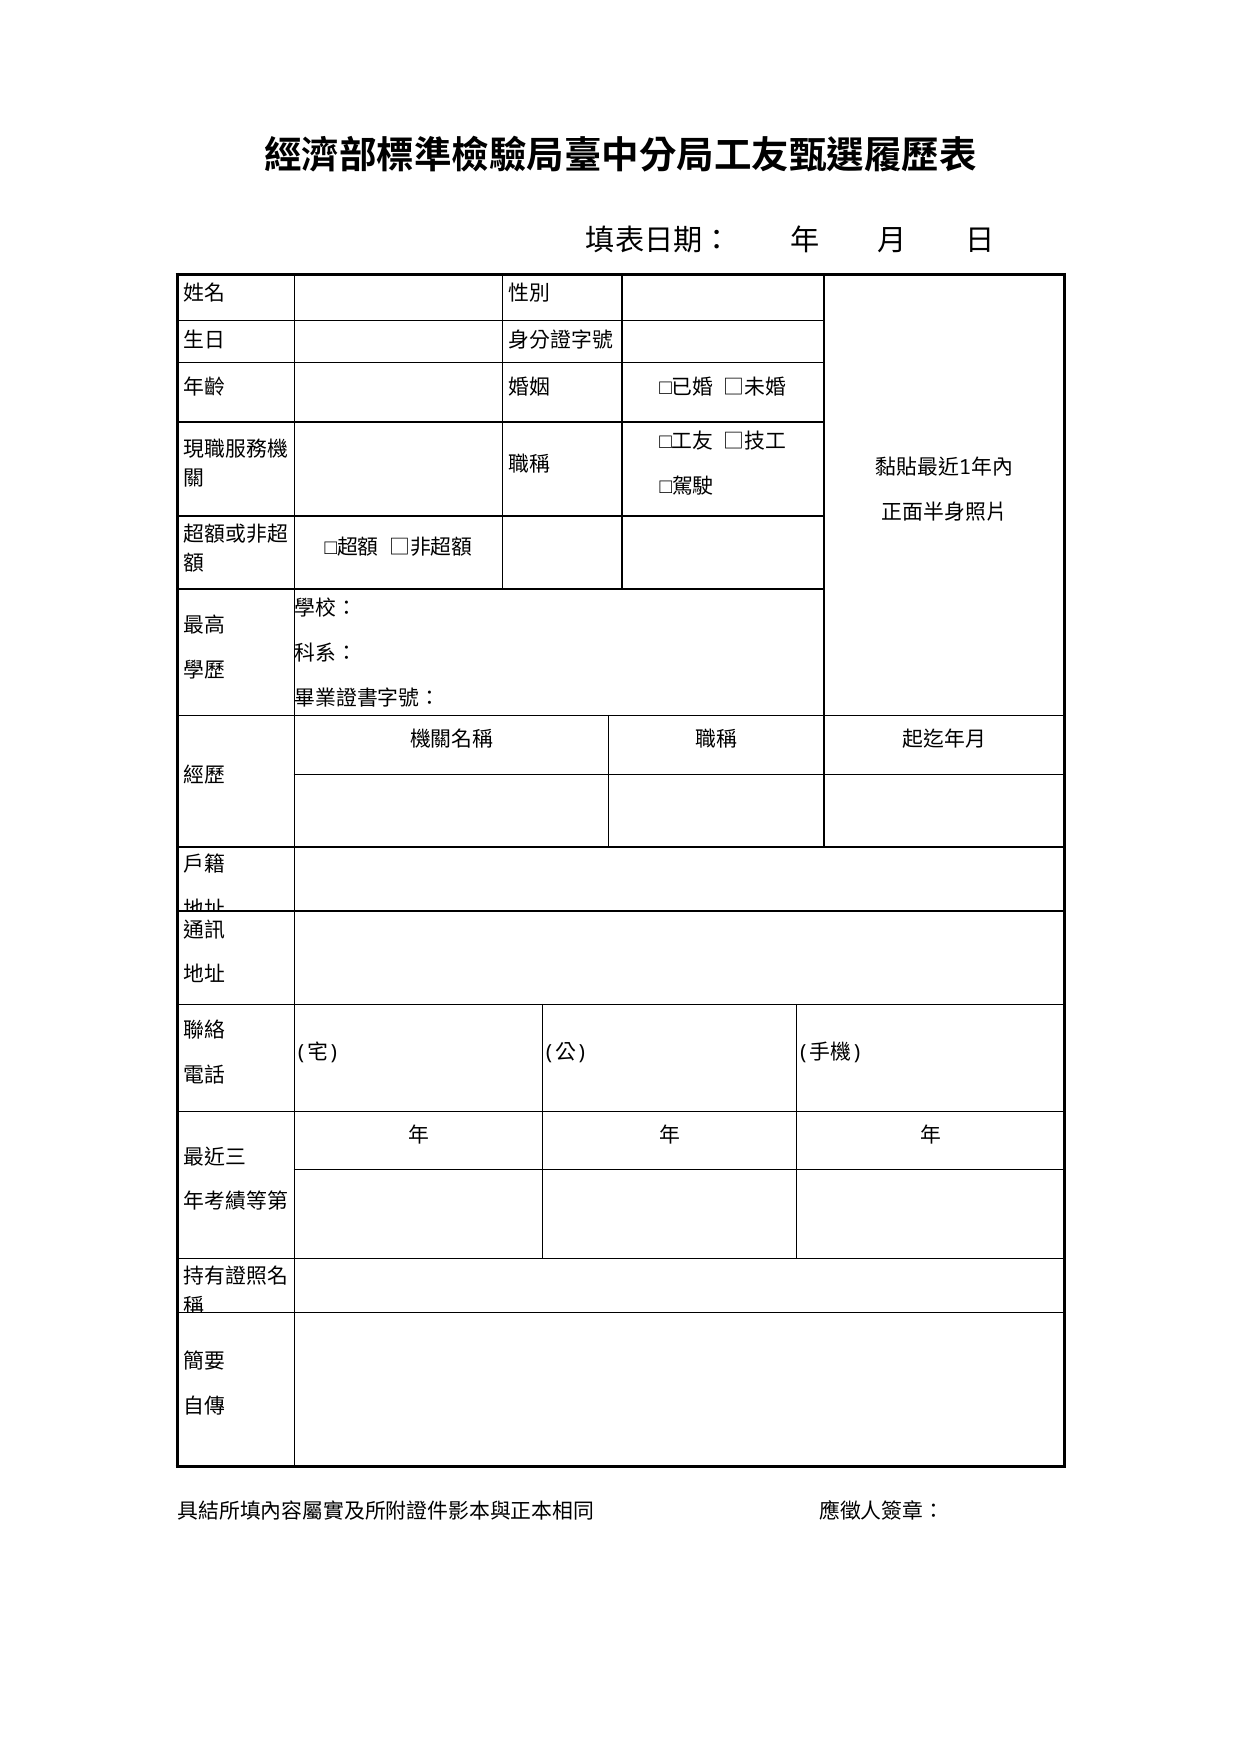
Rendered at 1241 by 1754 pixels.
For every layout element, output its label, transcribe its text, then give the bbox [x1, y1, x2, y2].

table_cell 經歷 [179, 716, 294, 846]
table_cell (公) [543, 1005, 796, 1111]
table_header 姓名 [179, 276, 294, 320]
text 填表日期： 年 月 日 [177, 196, 1063, 258]
table_cell (手機) [797, 1005, 1063, 1111]
table_cell 最近三 年考績等第 [179, 1112, 294, 1258]
table_cell [503, 517, 621, 588]
table_cell [295, 1313, 1063, 1465]
table_cell 學校： 科系： 畢業證書字號： [295, 590, 823, 715]
table_cell [543, 1170, 796, 1258]
table_header 性別 [503, 276, 621, 320]
table_cell 簡要 自傳 [179, 1313, 294, 1465]
table_cell [797, 1170, 1063, 1258]
table_cell □工友 □技工 □駕駛 [623, 423, 823, 515]
table_cell 聯絡 電話 [179, 1005, 294, 1111]
table_cell [295, 1259, 1063, 1312]
table_cell [623, 517, 823, 588]
table_cell [295, 321, 502, 362]
table_cell 通訊 地址 [179, 912, 294, 1004]
table_cell 最高 學歷 [179, 590, 294, 715]
table_cell 年 [543, 1112, 796, 1169]
table_cell 現職服務機關 [179, 423, 294, 515]
table_cell 年齡 [179, 363, 294, 421]
text 具結所填內容屬實及所附證件影本與正本相同 應徵人簽章： [177, 1468, 1063, 1531]
text 經濟部標準檢驗局臺中分局工友甄選履歷表 [177, 111, 1063, 173]
table_cell 職稱 [503, 423, 621, 515]
table_cell [295, 775, 608, 846]
table_cell 年 [295, 1112, 542, 1169]
table_cell 身分證字號 [503, 321, 621, 362]
table_header 黏貼最近1年內 正面半身照片 [825, 276, 1063, 715]
table_cell 婚姻 [503, 363, 621, 421]
table_cell [295, 848, 1063, 910]
table_cell 年 [797, 1112, 1063, 1169]
table_cell 超額或非超額 [179, 517, 294, 588]
table_header [295, 276, 502, 320]
table_cell 生日 [179, 321, 294, 362]
table_cell 機關名稱 [295, 716, 608, 774]
table_cell [295, 912, 1063, 1004]
table_cell 戶籍 地址 [179, 848, 294, 910]
table_cell □超額 □非超額 [295, 517, 502, 588]
table_cell [623, 321, 823, 362]
table_cell 起迄年月 [825, 716, 1063, 774]
table_cell 持有證照名稱 [179, 1259, 294, 1312]
table_cell (宅) [295, 1005, 542, 1111]
table_cell [825, 775, 1063, 846]
table_cell 職稱 [609, 716, 823, 774]
table_cell [295, 423, 502, 515]
table_cell □已婚 □未婚 [623, 363, 823, 421]
table_cell [295, 1170, 542, 1258]
table_header [623, 276, 823, 320]
table_cell [295, 363, 502, 421]
table_cell [609, 775, 823, 846]
